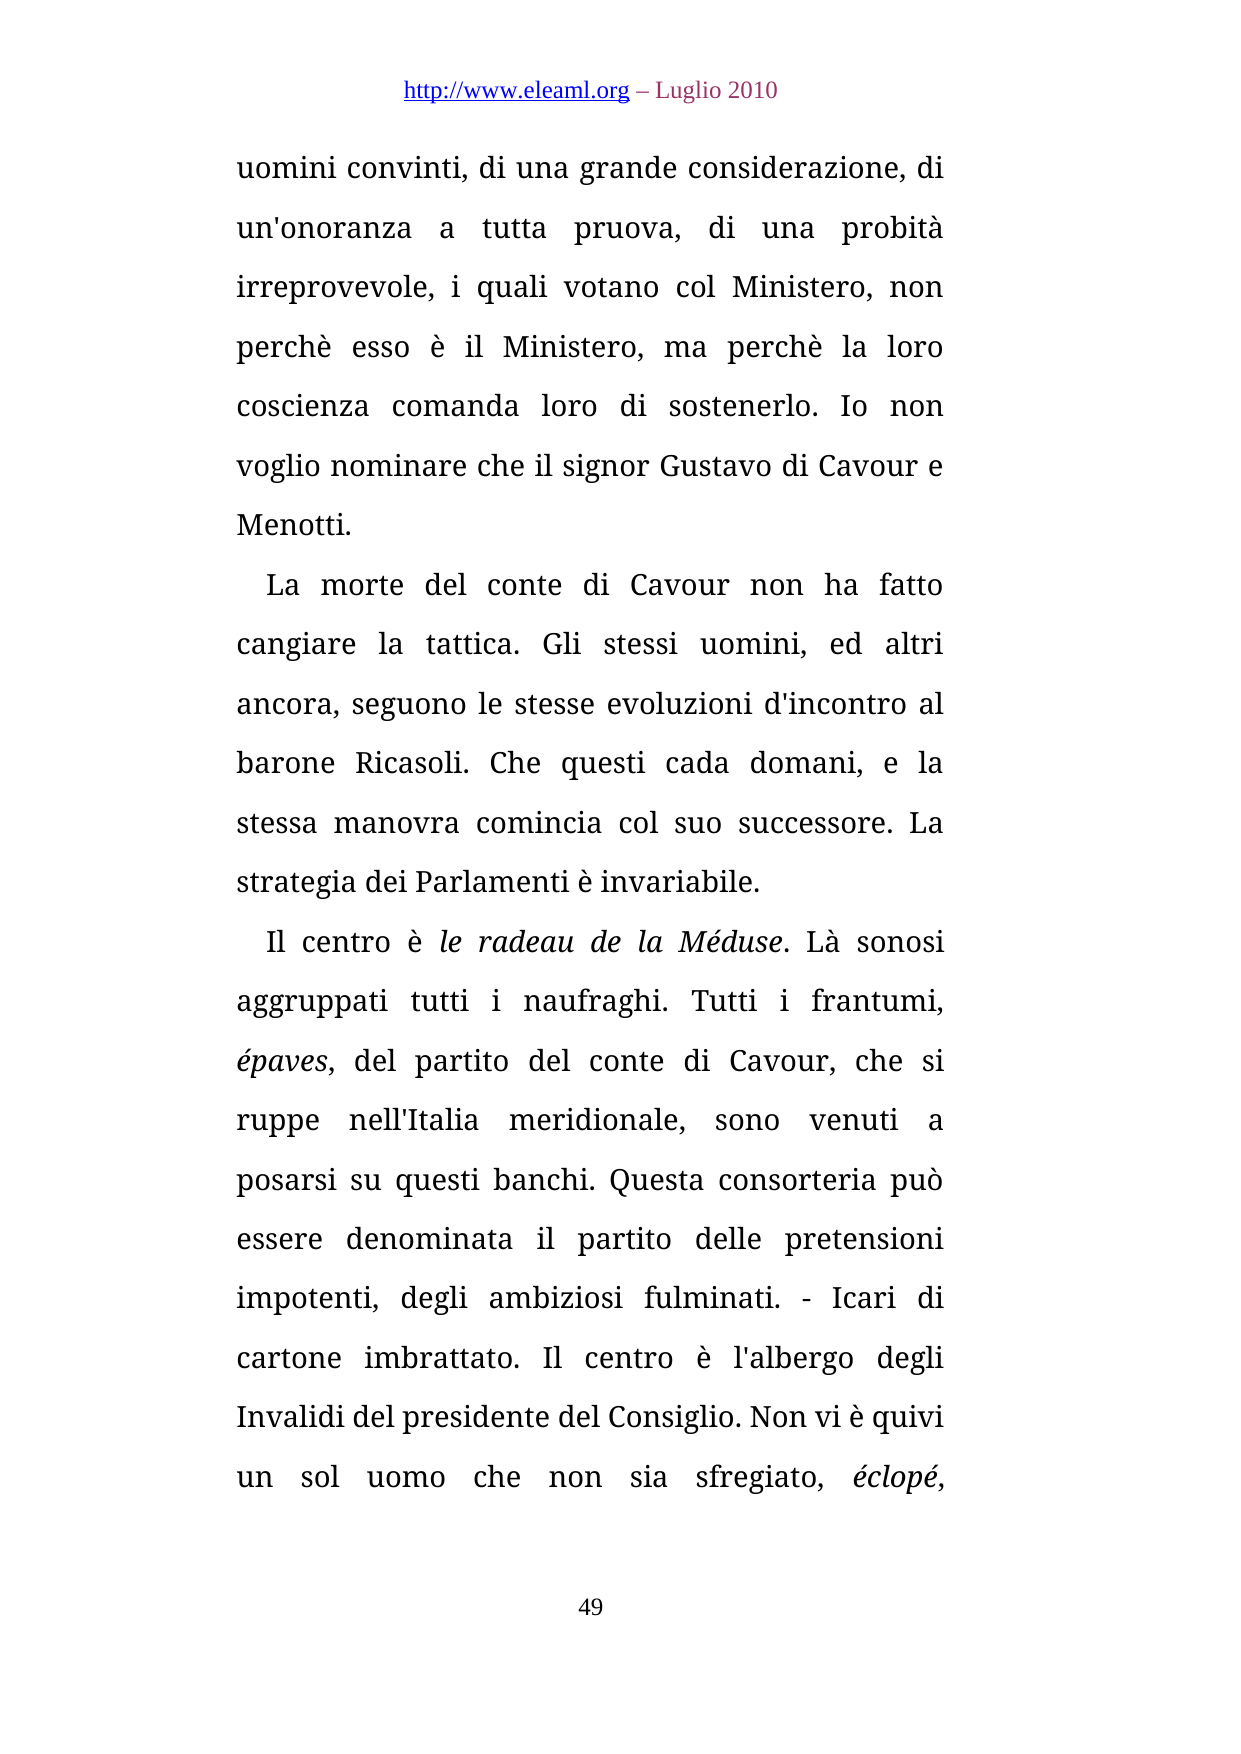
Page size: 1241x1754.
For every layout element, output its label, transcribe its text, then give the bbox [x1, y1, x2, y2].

text La morte del conte di Cavour non ha fatto cangiare la tattica. Gli stessi uomini, ed altri ancora, seguono le stesse evoluzioni d'incontro al barone Ricasoli. Che questi cada domani, e la stessa manovra comincia col suo successore. La strategia dei Parlamenti è invariabile. [236, 564, 945, 901]
text uomini convinti, di una grande considerazione, di un'onoranza a tutta pruova, di una probità irreprovevole, i quali votano col Ministero, non perchè esso è il Ministero, ma perchè la loro coscienza comanda loro di sostenerlo. Io non voglio nominare che il signor Gustavo di Cavour e Menotti. [236, 148, 945, 544]
text Il centro è le radeau de la Méduse. Là sonosi aggruppati tutti i naufraghi. Tutti i frantumi, épaves, del partito del conte di Cavour, che si ruppe nell'Italia meridionale, sono venuti a posarsi su questi banchi. Questa consorteria può essere denominata il partito delle pretensioni impotenti, degli ambiziosi fulminati. - Icari di cartone imbrattato. Il centro è l'albergo degli Invalidi del presidente del Consiglio. Non vi è quivi un sol uomo che non sia sfregiato, éclopé, [236, 921, 945, 1496]
